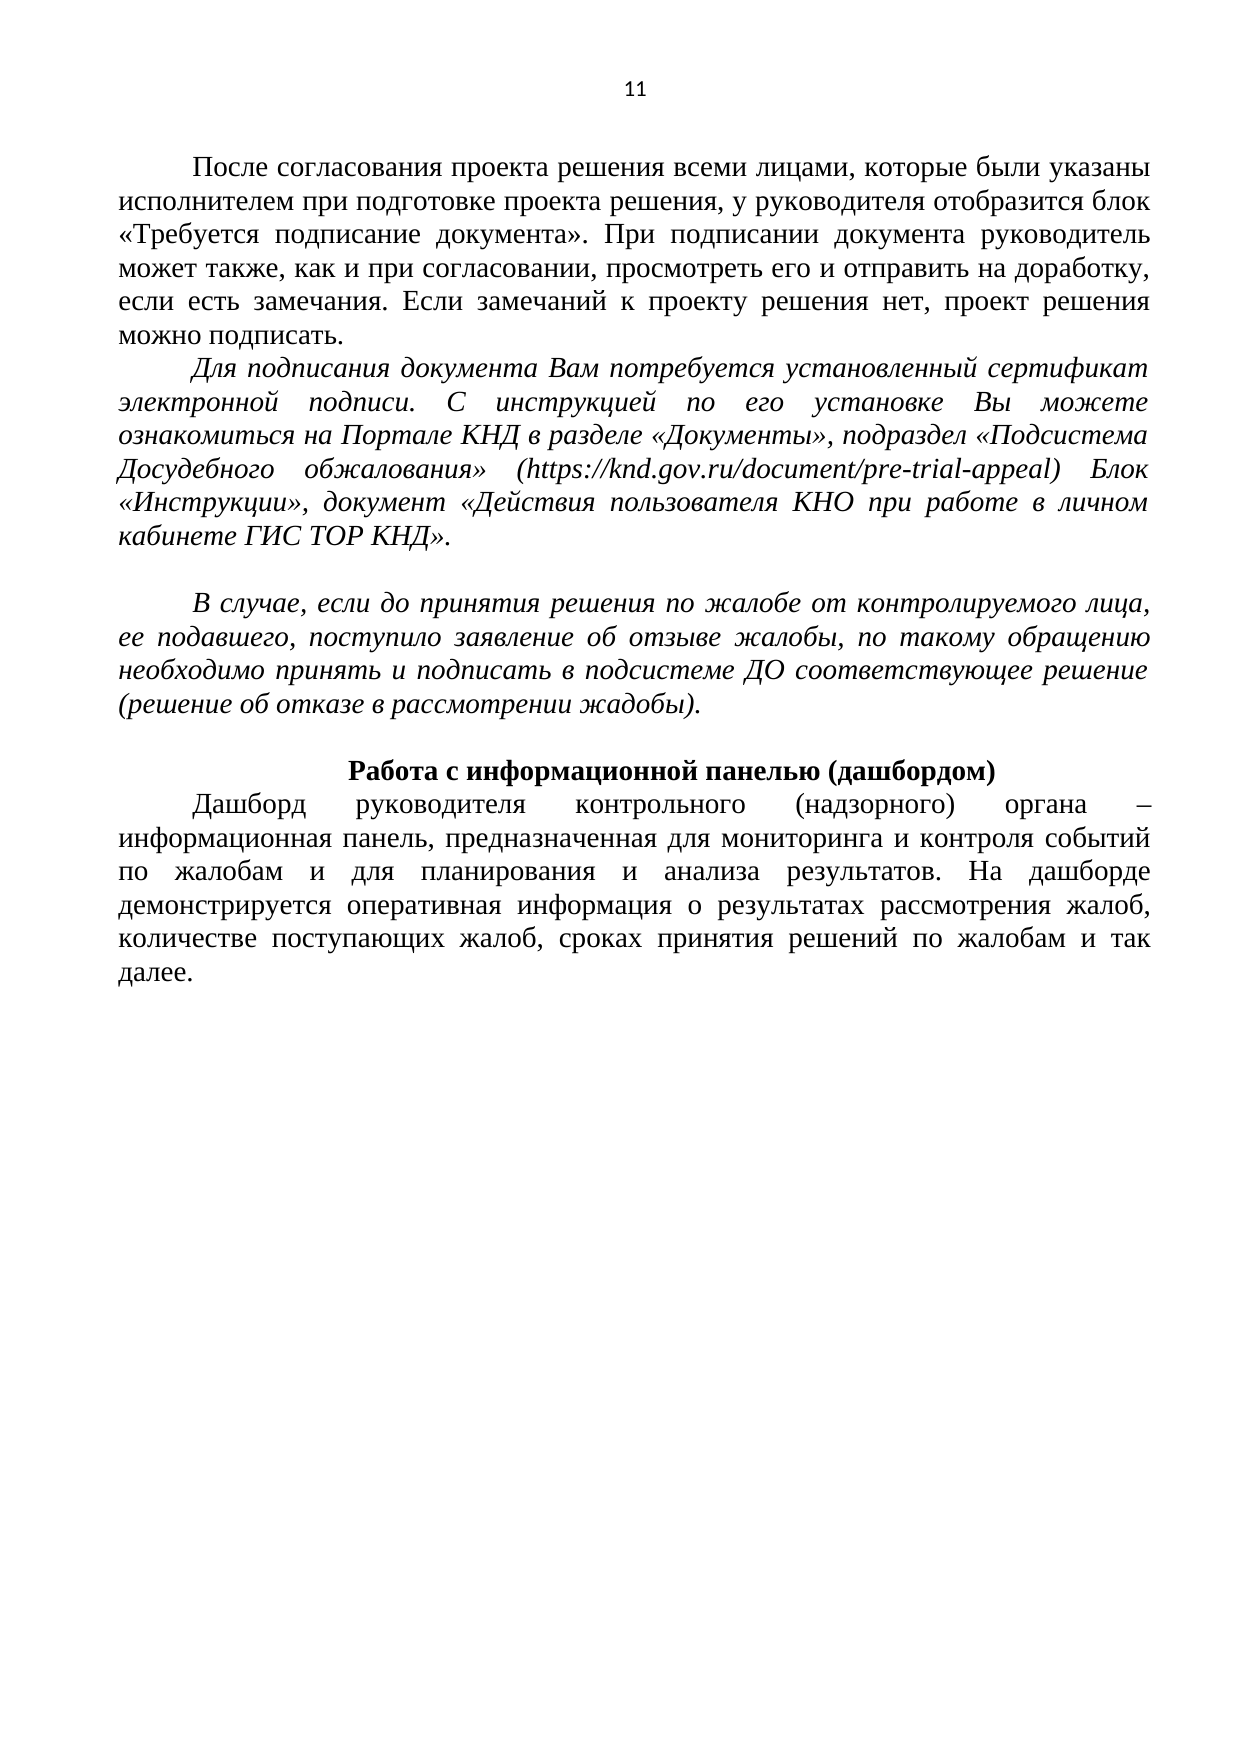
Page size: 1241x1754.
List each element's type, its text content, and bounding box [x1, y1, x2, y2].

text Работа с информационной панелью (дашбордом) [118, 753, 1152, 786]
text После согласования проекта решения всеми лицами, которые были указаны исполнителем при подготовке проекта решения, у руководителя отобразится блок «Требуется подписание документа». При подписании документа руководитель может также, как и при согласовании, просмотреть его и отправить на доработку, если есть замечания. Если замечаний к проекту решения нет, проект решения можно подписать. [118, 149, 1152, 350]
text Дашборд руководителя контрольного (надзорного) органа – информационная панель, предназначенная для мониторинга и контроля событий по жалобам и для планирования и анализа результатов. На дашборде демонстрируется оперативная информация о результатах рассмотрения жалоб, количестве поступающих жалоб, сроках принятия решений по жалобам и так далее. [118, 786, 1152, 988]
text В случае, если до принятия решения по жалобе от контролируемого лица, ее подавшего, поступило заявление об отзыве жалобы, по такому обращению необходимо принять и подписать в подсистеме ДО соответствующее решение (решение об отказе в рассмотрении жадобы). [118, 585, 1152, 719]
text Для подписания документа Вам потребуется установленный сертификат электронной подписи. С инструкцией по его установке Вы можете ознакомиться на Портале КНД в разделе «Документы», подраздел «Подсистема Досудебного обжалования» (https://knd.gov.ru/document/pre-trial-appeal) Блок «Инструкции», документ «Действия пользователя КНО при работе в личном кабинете ГИС ТОР КНД». [118, 350, 1152, 552]
